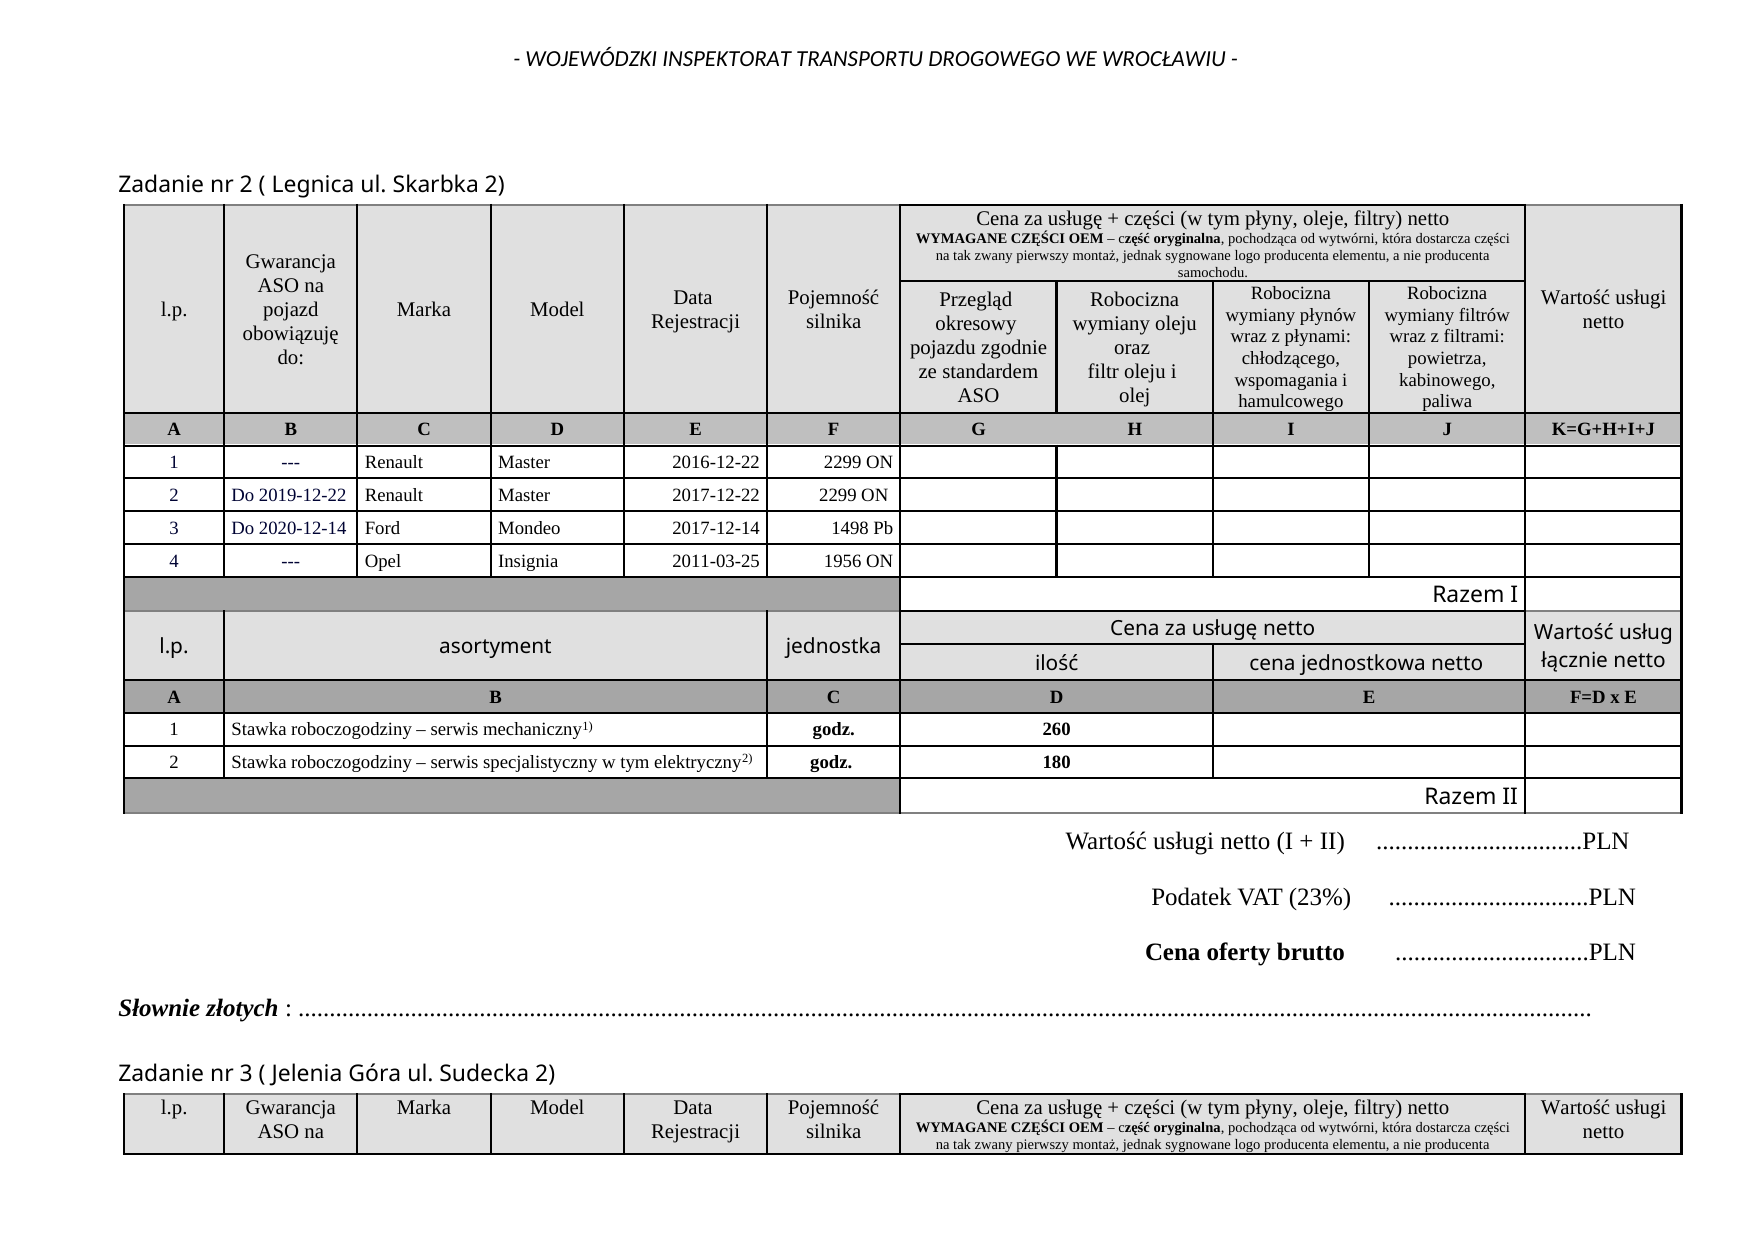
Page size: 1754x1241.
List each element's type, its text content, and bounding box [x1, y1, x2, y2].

table_cell C [358, 414, 490, 444]
table_cell [1214, 545, 1368, 576]
table_cell Ford [358, 512, 490, 543]
table_cell B [225, 681, 766, 712]
table_cell [1058, 447, 1212, 477]
table_cell Wartość usług łącznie netto [1526, 612, 1680, 679]
table_cell Master [492, 479, 623, 510]
table_cell 3 [125, 512, 223, 543]
table_cell Przegląd okresowy pojazdu zgodnie ze standardem ASO [901, 282, 1055, 412]
table_cell Opel [358, 545, 490, 576]
table_cell Razem II [901, 779, 1524, 812]
table_cell C [768, 681, 899, 712]
table_cell Razem I [901, 578, 1524, 610]
table_cell [125, 578, 899, 610]
table_cell F [768, 414, 899, 444]
table_cell [1526, 479, 1680, 510]
table_cell [901, 479, 1055, 510]
table_cell E [625, 414, 766, 444]
table_cell Master [492, 447, 623, 477]
table_cell [1526, 545, 1680, 576]
table_header Wartość usługi netto [1526, 206, 1680, 412]
table_cell 1498 Pb [768, 512, 899, 543]
table_cell [1526, 747, 1680, 777]
table_cell 2016-12-22 [625, 447, 766, 477]
table_cell Do 2019-12-22 [225, 479, 356, 510]
table_cell [1526, 512, 1680, 543]
table_cell [1526, 714, 1680, 744]
table_cell [1214, 479, 1368, 510]
text Podatek VAT (23%) ................................PLN [118, 882, 1636, 911]
table_cell Stawka roboczogodziny – serwis specjalistyczny w tym elektryczny2) [225, 747, 766, 777]
table_cell Renault [358, 447, 490, 477]
table_cell J [1370, 414, 1524, 444]
table_header Marka [358, 206, 490, 412]
table_cell [1214, 714, 1524, 744]
table_cell [1214, 747, 1524, 777]
table_cell 1 [125, 714, 223, 744]
table_header Gwarancja ASO na [225, 1095, 356, 1153]
table_cell [901, 512, 1055, 543]
table_cell D [901, 681, 1212, 712]
table_cell 1 [125, 447, 223, 477]
table_cell Do 2020-12-14 [225, 512, 356, 543]
text Cena oferty brutto ...............................PLN [118, 937, 1636, 966]
table_cell [1214, 447, 1368, 477]
table_header Cena za usługę + części (w tym płyny, oleje, filtry) netto WYMAGANE CZĘŚCI OEM – część oryginalna, pochodząca od wytwórni, która dostarcza części na tak zwany pierwszy montaż, jednak sygnowane logo producenta elementu, a nie producenta samochodu. [901, 206, 1524, 280]
table_header l.p. [125, 206, 223, 412]
table_cell l.p. [125, 612, 223, 679]
table_header Data Rejestracji [625, 1095, 766, 1153]
table_cell ilość [901, 645, 1212, 679]
table_cell [1370, 545, 1524, 576]
table_cell A [125, 414, 223, 444]
table_cell --- [225, 545, 356, 576]
text Słownie złotych : ............................................................................................................................................................................................................... [118, 993, 1636, 1022]
table_header l.p. [125, 1095, 223, 1153]
table_cell Robocizna wymiany oleju oraz filtr oleju i olej [1058, 282, 1212, 412]
table_cell [125, 779, 899, 812]
table_cell 2017-12-14 [625, 512, 766, 543]
table_cell 2299 ON [768, 447, 899, 477]
table_cell 2 [125, 479, 223, 510]
table_cell 2011-03-25 [625, 545, 766, 576]
table_cell godz. [768, 747, 899, 777]
table_cell Insignia [492, 545, 623, 576]
subtitle Zadanie nr 2 ( Legnica ul. Skarbka 2) [118, 168, 1636, 199]
table_cell Stawka roboczogodziny – serwis mechaniczny1) [225, 714, 766, 744]
table_cell godz. [768, 714, 899, 744]
table_header Model [492, 1095, 623, 1153]
table_header Pojemność silnika [768, 206, 899, 412]
table_cell jednostka [768, 612, 899, 679]
table_cell [1526, 447, 1680, 477]
table_cell [901, 447, 1055, 477]
table_cell Renault [358, 479, 490, 510]
table_cell [1370, 479, 1524, 510]
subtitle Zadanie nr 3 ( Jelenia Góra ul. Sudecka 2) [118, 1057, 1636, 1088]
table_cell Robocizna wymiany płynów wraz z płynami: chłodzącego, wspomagania i hamulcowego [1214, 282, 1368, 412]
table_header Marka [358, 1095, 490, 1153]
table_cell [1214, 512, 1368, 543]
table_cell Cena za usługę netto [901, 612, 1524, 643]
table_cell [1370, 447, 1524, 477]
table_header Gwarancja ASO na pojazd obowiązuję do: [225, 206, 356, 412]
table_cell --- [225, 447, 356, 477]
table_cell Mondeo [492, 512, 623, 543]
table_cell 2299 ON [768, 479, 899, 510]
table_cell asortyment [225, 612, 766, 679]
table_cell [901, 545, 1055, 576]
table_cell [1526, 779, 1680, 812]
table_cell cena jednostkowa netto [1214, 645, 1524, 679]
table_cell A [125, 681, 223, 712]
table_cell 1956 ON [768, 545, 899, 576]
table_cell I [1214, 414, 1368, 444]
table_cell H [1056, 414, 1212, 444]
table_cell [1058, 512, 1212, 543]
table_cell K=G+H+I+J [1526, 414, 1680, 444]
table_cell 2 [125, 747, 223, 777]
table_cell [1058, 545, 1212, 576]
table_cell 180 [901, 747, 1212, 777]
text Wartość usługi netto (I + II) .................................PLN [118, 826, 1636, 855]
table_header Model [492, 206, 623, 412]
table_cell [1058, 479, 1212, 510]
table_cell 2017-12-22 [625, 479, 766, 510]
table_cell E [1214, 681, 1524, 712]
table_header Cena za usługę + części (w tym płyny, oleje, filtry) netto WYMAGANE CZĘŚCI OEM – część oryginalna, pochodząca od wytwórni, która dostarcza części na tak zwany pierwszy montaż, jednak sygnowane logo producenta elementu, a nie producenta [901, 1095, 1524, 1153]
table_header Pojemność silnika [768, 1095, 899, 1153]
table_cell 4 [125, 545, 223, 576]
table_cell Robocizna wymiany filtrów wraz z filtrami: powietrza, kabinowego, paliwa [1370, 282, 1524, 412]
table_cell F=D x E [1526, 681, 1680, 712]
table_header Data Rejestracji [625, 206, 766, 412]
table_cell 260 [901, 714, 1212, 744]
table_cell [1526, 578, 1680, 610]
table_cell G [901, 414, 1056, 444]
table_cell [1370, 512, 1524, 543]
table_cell D [492, 414, 623, 444]
table_cell B [225, 414, 356, 444]
table_header Wartość usługi netto [1526, 1095, 1680, 1153]
